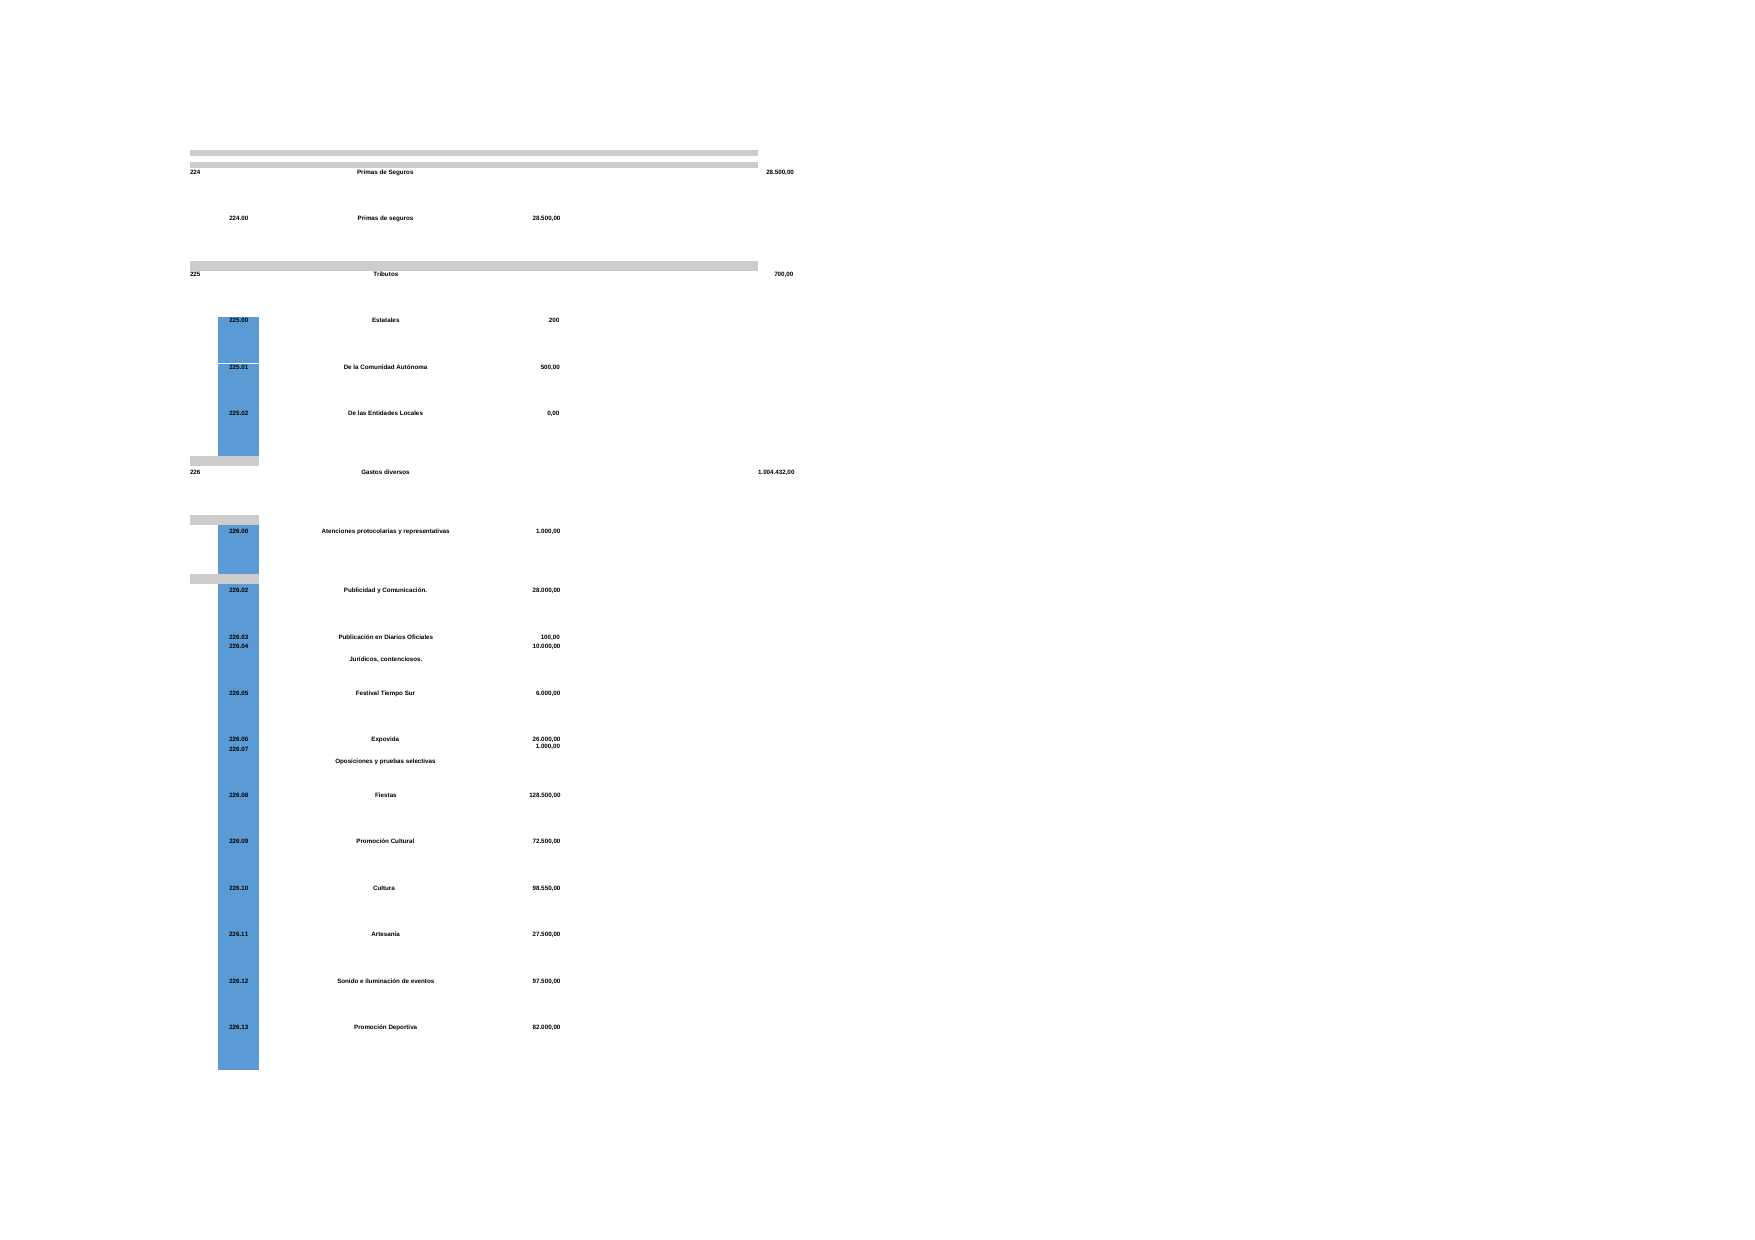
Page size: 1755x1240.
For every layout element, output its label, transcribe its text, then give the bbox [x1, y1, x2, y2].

table_cell 100,00 10.000,00 [512, 633, 758, 680]
table_cell 226.00 [218, 525, 259, 574]
table_cell [150, 782, 190, 838]
table_cell [758, 574, 814, 633]
table_cell 226.09 [218, 838, 259, 884]
table_cell [814, 410, 893, 456]
table_cell [814, 1024, 893, 1070]
table_cell Gastos diversos [259, 469, 512, 515]
table_cell [150, 574, 190, 633]
table_cell [150, 838, 190, 884]
table_cell Promoción Deportiva [259, 1024, 512, 1070]
table_cell [758, 884, 814, 931]
table_cell Festival Tiempo Sur [259, 689, 512, 736]
table_cell 226.02 [218, 584, 259, 633]
table_cell [150, 736, 190, 782]
table_cell 28.000,00 [512, 587, 758, 633]
table_cell [758, 931, 814, 977]
table_cell 700,00 [758, 261, 814, 317]
table_cell [814, 215, 893, 317]
table_cell [150, 680, 190, 736]
table_cell 226.05 [218, 680, 259, 736]
table_cell 226.13 [218, 1024, 259, 1070]
table_cell [758, 736, 814, 782]
table_cell [190, 317, 218, 363]
table_cell Fiestas [259, 791, 512, 838]
table_cell [218, 156, 259, 162]
table_cell [814, 884, 893, 931]
table_cell 226.06 226.07 [218, 736, 259, 782]
table_cell 226.08 [218, 782, 259, 838]
table_cell Sonido e iluminación de eventos [259, 977, 512, 1024]
table_cell [190, 1024, 218, 1070]
table_cell 226.10 [218, 884, 259, 931]
table_cell [190, 633, 218, 680]
table_cell Estatales [259, 317, 512, 363]
table_cell [150, 931, 190, 977]
table_cell [758, 977, 814, 1024]
table_cell [150, 633, 190, 680]
table_cell 226 [190, 466, 218, 515]
table_cell [758, 215, 814, 261]
table_cell [150, 977, 190, 1024]
table_cell [814, 150, 893, 215]
table_cell Oposiciones y pruebas selectivas [259, 758, 512, 782]
table_cell 1.004.432,00 [758, 456, 814, 515]
table_cell 225 [190, 271, 218, 317]
table_cell [190, 525, 218, 574]
table_cell De las Entidades Locales [259, 410, 512, 456]
table_cell 26.000,00 1.000,00 [512, 736, 758, 782]
table_cell [758, 515, 814, 574]
table_cell 226.12 [218, 977, 259, 1024]
table_cell [758, 838, 814, 884]
table_cell 97.500,00 [512, 977, 758, 1024]
table_cell [190, 584, 218, 633]
table_cell 224 [190, 168, 218, 215]
table_cell [150, 215, 190, 317]
table_cell Primas de seguros [259, 215, 512, 261]
table_cell [814, 782, 893, 838]
table_cell [758, 317, 814, 363]
table_cell [814, 736, 893, 782]
table_cell [190, 215, 218, 261]
table_cell 28.500,00 [512, 215, 758, 261]
table_cell 224.00 [218, 215, 259, 261]
table_cell 82.000,00 [512, 1024, 758, 1070]
table_cell Publicidad y Comunicación. [259, 587, 512, 633]
table_cell [814, 317, 893, 363]
table_cell [190, 410, 218, 456]
table_cell [190, 782, 218, 838]
table_cell [218, 271, 259, 317]
table_cell [758, 680, 814, 736]
table_cell Atenciones protocolarias y representativas [259, 528, 512, 574]
table_cell Jurídicos, contenciosos. [259, 656, 512, 680]
table_cell 128.500,00 [512, 782, 758, 838]
table_cell [150, 150, 190, 215]
table_cell [512, 156, 758, 162]
table_cell [512, 271, 758, 317]
table_cell 27.500,00 [512, 931, 758, 977]
table_cell 98.550,00 [512, 884, 758, 931]
table_cell [814, 364, 893, 410]
table_cell [150, 317, 190, 363]
table_cell [814, 680, 893, 736]
table_cell [814, 838, 893, 884]
table_cell [814, 931, 893, 977]
table_cell 226.11 [218, 931, 259, 977]
table_cell [758, 633, 814, 680]
table_cell [758, 782, 814, 838]
table_cell [512, 469, 758, 515]
table_cell [190, 884, 218, 931]
table_cell [758, 1024, 814, 1070]
table_cell [814, 574, 893, 633]
table_cell 6.000,00 [512, 680, 758, 736]
table_cell 0,00 [512, 410, 758, 456]
table_cell De la Comunidad Autónoma [259, 364, 512, 410]
table_cell 1.000,00 [512, 528, 758, 574]
table_cell [190, 977, 218, 1024]
table_cell 72.500,00 [512, 838, 758, 884]
table_cell Primas de Seguros [259, 168, 512, 215]
table_cell [150, 884, 190, 931]
table_cell [190, 838, 218, 884]
table_cell 225.01 [218, 364, 259, 410]
table_cell [190, 680, 218, 736]
table_cell 200 [512, 317, 758, 363]
table_cell 226.03 226.04 [218, 633, 259, 680]
table_cell Artesanía [259, 931, 512, 977]
table_cell [150, 456, 190, 574]
table_cell [512, 168, 758, 215]
table_cell [259, 156, 512, 162]
table_cell [190, 736, 218, 782]
table_cell 500,00 [512, 364, 758, 410]
table_cell [814, 456, 893, 574]
table_cell 225.00 [218, 317, 259, 363]
table_cell [150, 1024, 190, 1070]
table_cell 28.500,00 [758, 150, 814, 215]
table_cell [218, 168, 259, 215]
table_cell Publicación en Diarios Oficiales [259, 633, 512, 646]
table_cell [814, 977, 893, 1024]
table_cell [218, 466, 259, 515]
table_cell [814, 633, 893, 680]
table_cell [150, 410, 190, 456]
table_cell 225.02 [218, 410, 259, 456]
table_cell Cultura [259, 884, 512, 931]
table_cell [190, 156, 218, 162]
table_cell Expovida [259, 736, 512, 749]
table_cell [150, 364, 190, 410]
table_cell [190, 364, 218, 410]
table_cell Promoción Cultural [259, 838, 512, 884]
table_cell [190, 931, 218, 977]
table_cell Tributos [259, 271, 512, 317]
table_cell [758, 364, 814, 410]
table_cell [758, 410, 814, 456]
